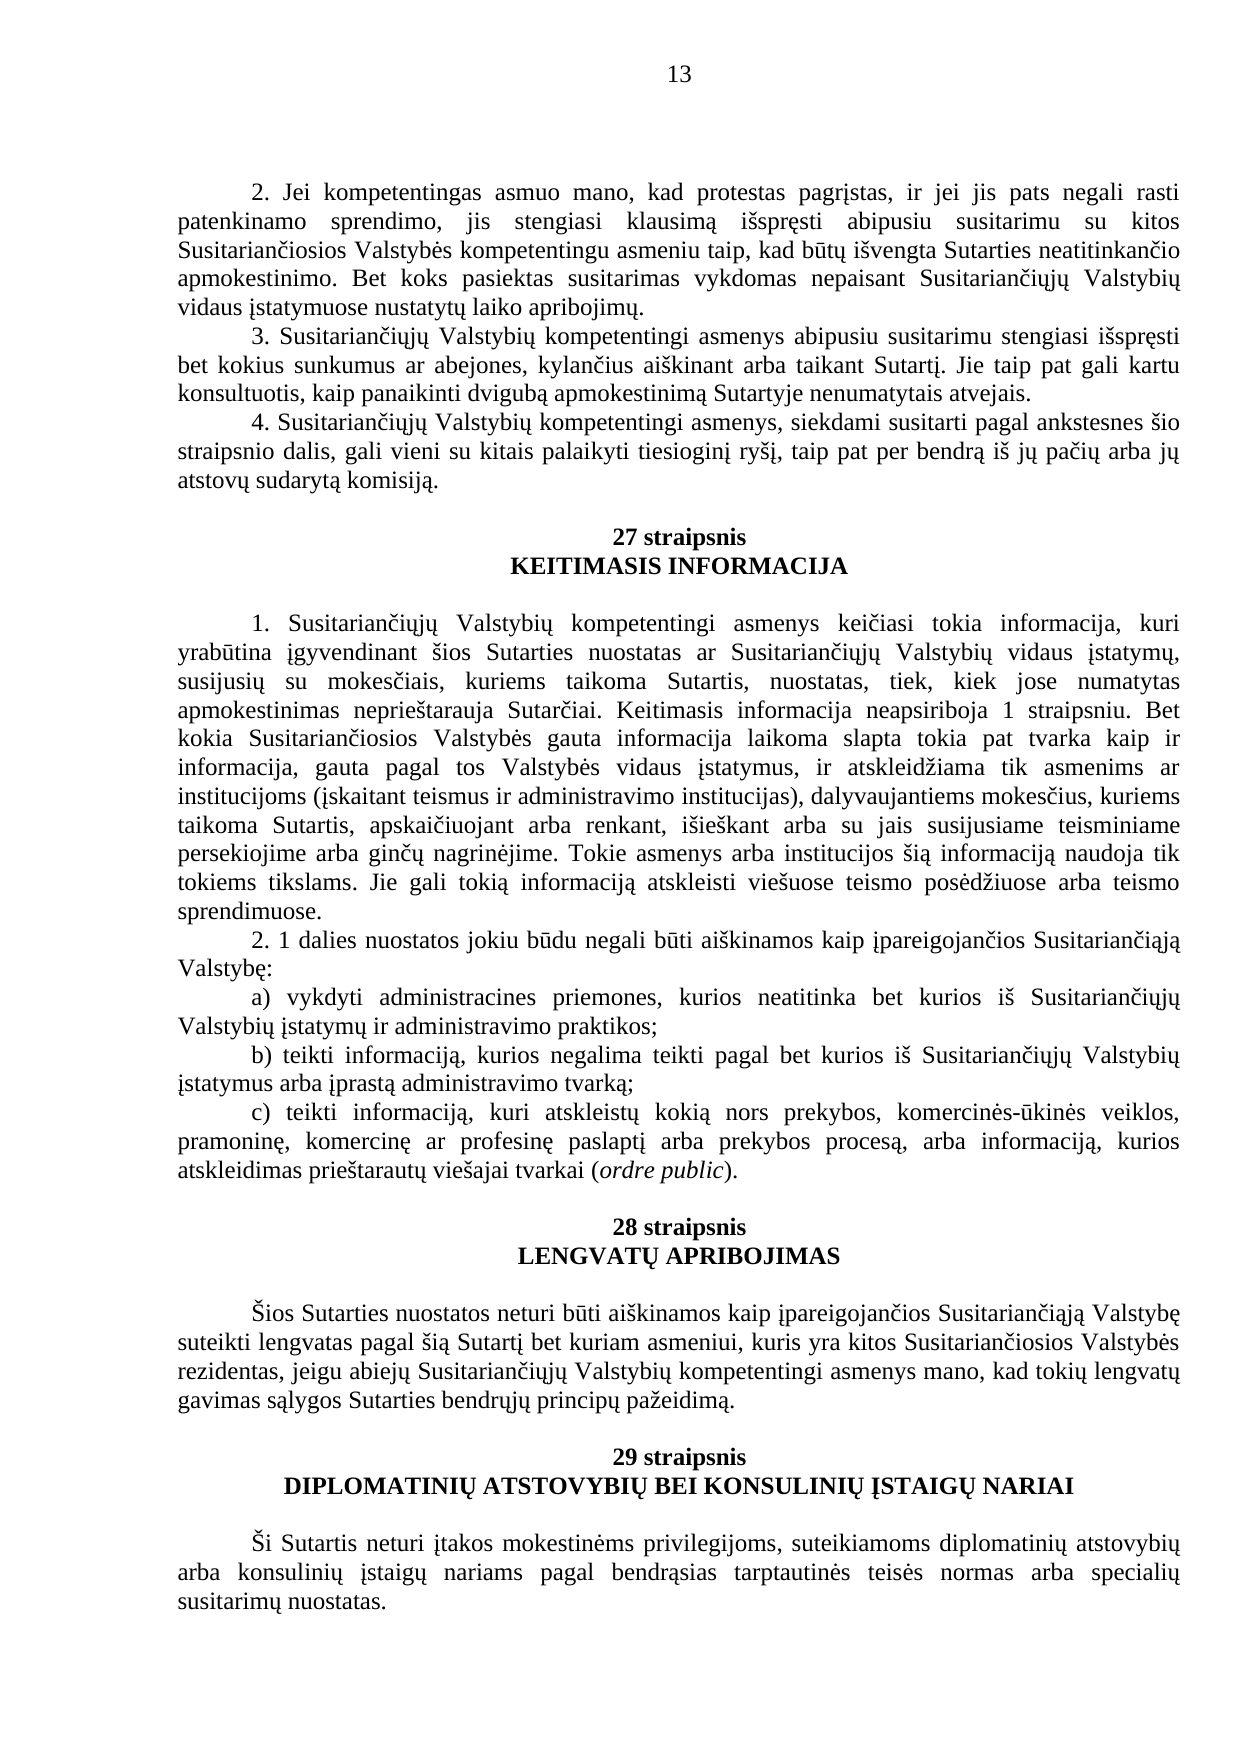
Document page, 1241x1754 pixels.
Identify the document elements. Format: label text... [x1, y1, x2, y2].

text DIPLOMATINIŲ ATSTOVYBIŲ BEI KONSULINIŲ ĮSTAIGŲ NARIAI [177, 1471, 1181, 1500]
text 28 straipsnis [177, 1212, 1181, 1241]
text LENGVATŲ APRIBOJIMAS [177, 1241, 1181, 1270]
text KEITIMASIS INFORMACIJA [177, 551, 1181, 580]
text Šios Sutarties nuostatos neturi būti aiškinamos kaip įpareigojančios Susitariančiąją Valstybę suteikti lengvatas pagal šią Sutartį bet kuriam asmeniui, kuris yra kitos Susitariančiosios Valstybės rezidentas, jeigu abiejų Susitariančiųjų Valstybių kompetentingi asmenys mano, kad tokių lengvatų gavimas sąlygos Sutarties bendrųjų principų pažeidimą. [177, 1298, 1181, 1413]
text b) teikti informaciją, kurios negalima teikti pagal bet kurios iš Susitariančiųjų Valstybių įstatymus arba įprastą administravimo tvarką; [177, 1040, 1181, 1097]
text 2. Jei kompetentingas asmuo mano, kad protestas pagrįstas, ir jei jis pats negali rasti patenkinamo sprendimo, jis stengiasi klausimą išspręsti abipusiu susitarimu su kitos Susitariančiosios Valstybės kompetentingu asmeniu taip, kad būtų išvengta Sutarties neatitinkančio apmokestinimo. Bet koks pasiektas susitarimas vykdomas nepaisant Susitariančiųjų Valstybių vidaus įstatymuose nustatytų laiko apribojimų. [177, 177, 1181, 321]
text Ši Sutartis neturi įtakos mokestinėms privilegijoms, suteikiamoms diplomatinių atstovybių arba konsulinių įstaigų nariams pagal bendrąsias tarptautinės teisės normas arba specialių susitarimų nuostatas. [177, 1528, 1181, 1615]
text c) teikti informaciją, kuri atskleistų kokią nors prekybos, komercinės-ūkinės veiklos, pramoninę, komercinę ar profesinę paslaptį arba prekybos procesą, arba informaciją, kurios atskleidimas prieštarautų viešajai tvarkai (ordre public). [177, 1097, 1181, 1183]
text 4. Susitariančiųjų Valstybių kompetentingi asmenys, siekdami susitarti pagal ankstesnes šio straipsnio dalis, gali vieni su kitais palaikyti tiesioginį ryšį, taip pat per bendrą iš jų pačių arba jų atstovų sudarytą komisiją. [177, 407, 1181, 493]
text 2. 1 dalies nuostatos jokiu būdu negali būti aiškinamos kaip įpareigojančios Susitariančiąją Valstybę: [177, 925, 1181, 982]
text 3. Susitariančiųjų Valstybių kompetentingi asmenys abipusiu susitarimu stengiasi išspręsti bet kokius sunkumus ar abejones, kylančius aiškinant arba taikant Sutartį. Jie taip pat gali kartu konsultuotis, kaip panaikinti dvigubą apmokestinimą Sutartyje nenumatytais atvejais. [177, 321, 1181, 407]
text a) vykdyti administracines priemones, kurios neatitinka bet kurios iš Susitariančiųjų Valstybių įstatymų ir administravimo praktikos; [177, 982, 1181, 1040]
text 1. Susitariančiųjų Valstybių kompetentingi asmenys keičiasi tokia informacija, kuri yrabūtina įgyvendinant šios Sutarties nuostatas ar Susitariančiųjų Valstybių vidaus įstatymų, susijusių su mokesčiais, kuriems taikoma Sutartis, nuostatas, tiek, kiek jose numatytas apmokestinimas neprieštarauja Sutarčiai. Keitimasis informacija neapsiriboja 1 straipsniu. Bet kokia Susitariančiosios Valstybės gauta informacija laikoma slapta tokia pat tvarka kaip ir informacija, gauta pagal tos Valstybės vidaus įstatymus, ir atskleidžiama tik asmenims ar institucijoms (įskaitant teismus ir administravimo institucijas), dalyvaujantiems mokesčius, kuriems taikoma Sutartis, apskaičiuojant arba renkant, išieškant arba su jais susijusiame teisminiame persekiojime arba ginčų nagrinėjime. Tokie asmenys arba institucijos šią informaciją naudoja tik tokiems tikslams. Jie gali tokią informaciją atskleisti viešuose teismo posėdžiuose arba teismo sprendimuose. [177, 608, 1181, 925]
text 27 straipsnis [177, 522, 1181, 551]
text 29 straipsnis [177, 1442, 1181, 1471]
